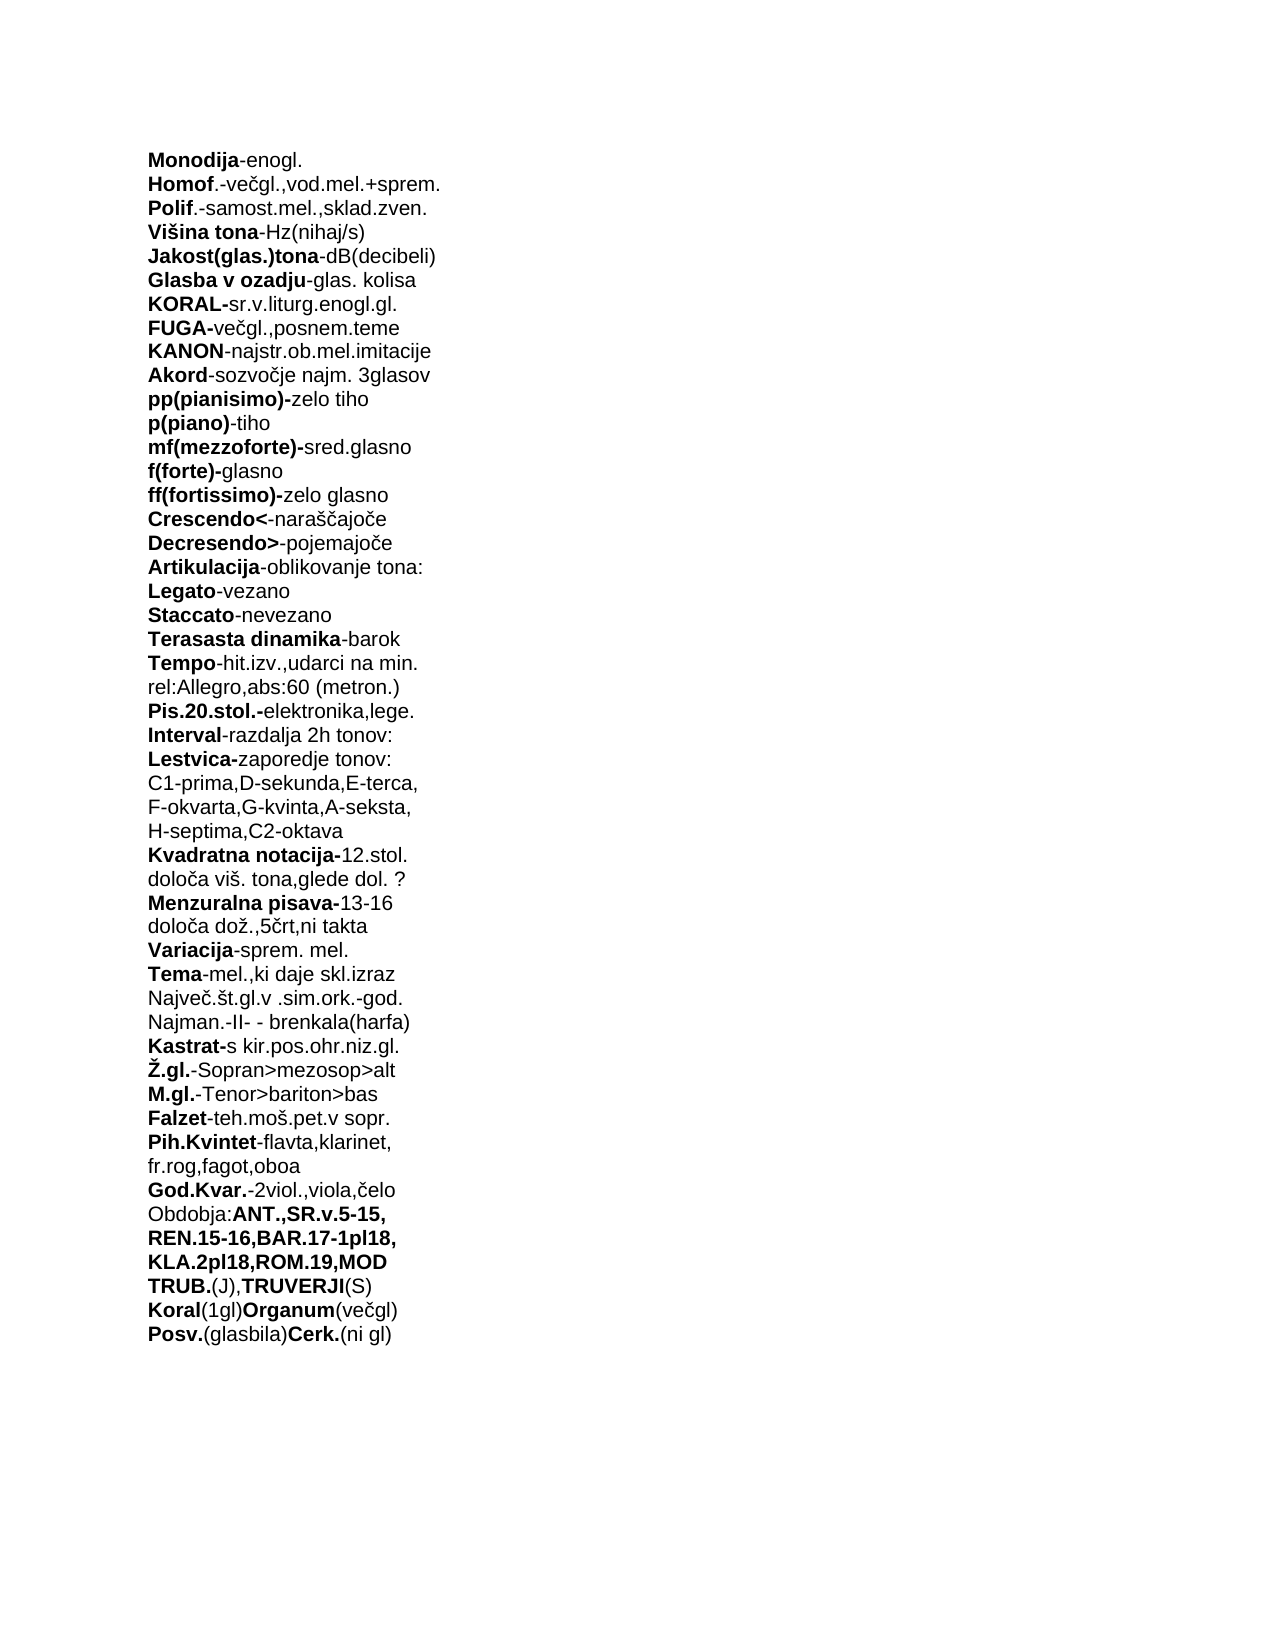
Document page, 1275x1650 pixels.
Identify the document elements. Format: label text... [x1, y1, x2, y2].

text FUGA-večgl.,posnem.teme [148, 315, 1127, 339]
text Največ.št.gl.v .sim.ork.-god. [148, 986, 1127, 1010]
text Decresendo>-pojemajoče [148, 531, 1127, 555]
text KORAL-sr.v.liturg.enogl.gl. [148, 291, 1127, 315]
text Kastrat-s kir.pos.ohr.niz.gl. [148, 1034, 1127, 1058]
text Polif.-samost.mel.,sklad.zven. [148, 196, 1127, 219]
text Pis.20.stol.-elektronika,lege. [148, 699, 1127, 723]
text Homof.-večgl.,vod.mel.+sprem. [148, 172, 1127, 196]
text Legato-vezano [148, 579, 1127, 603]
text Pih.Kvintet-flavta,klarinet, [148, 1130, 1127, 1154]
text Terasasta dinamika-barok [148, 627, 1127, 651]
text Koral(1gl)Organum(večgl) [148, 1298, 1127, 1322]
text Glasba v ozadju-glas. kolisa [148, 267, 1127, 291]
text Akord-sozvočje najm. 3glasov [148, 363, 1127, 387]
text KLA.2pl18,ROM.19,MOD [148, 1250, 1127, 1274]
text M.gl.-Tenor>bariton>bas [148, 1082, 1127, 1106]
text Ž.gl.-Sopran>mezosop>alt [148, 1058, 1127, 1082]
text H-septima,C2-oktava [148, 818, 1127, 842]
text God.Kvar.-2viol.,viola,čelo [148, 1178, 1127, 1202]
text določa dož.,5črt,ni takta [148, 914, 1127, 938]
text mf(mezzoforte)-sred.glasno [148, 435, 1127, 459]
text pp(pianisimo)-zelo tiho [148, 387, 1127, 411]
text Variacija-sprem. mel. [148, 938, 1127, 962]
text Menzuralna pisava-13-16 [148, 890, 1127, 914]
text Falzet-teh.moš.pet.v sopr. [148, 1106, 1127, 1130]
text C1-prima,D-sekunda,E-terca, [148, 771, 1127, 794]
text KANON-najstr.ob.mel.imitacije [148, 339, 1127, 363]
text Crescendo<-naraščajoče [148, 507, 1127, 531]
text REN.15-16,BAR.17-1pl18, [148, 1226, 1127, 1250]
text določa viš. tona,glede dol. ? [148, 866, 1127, 890]
text fr.rog,fagot,oboa [148, 1154, 1127, 1178]
text f(forte)-glasno [148, 459, 1127, 483]
text Posv.(glasbila)Cerk.(ni gl) [148, 1322, 1127, 1346]
text rel:Allegro,abs:60 (metron.) [148, 675, 1127, 699]
text Artikulacija-oblikovanje tona: [148, 555, 1127, 579]
text TRUB.(J),TRUVERJI(S) [148, 1274, 1127, 1298]
text Najman.-II- - brenkala(harfa) [148, 1010, 1127, 1034]
text Interval-razdalja 2h tonov: [148, 723, 1127, 747]
text Kvadratna notacija-12.stol. [148, 842, 1127, 866]
text Jakost(glas.)tona-dB(decibeli) [148, 243, 1127, 267]
text Tempo-hit.izv.,udarci na min. [148, 651, 1127, 675]
text Tema-mel.,ki daje skl.izraz [148, 962, 1127, 986]
text ff(fortissimo)-zelo glasno [148, 483, 1127, 507]
text Obdobja:ANT.,SR.v.5-15, [148, 1202, 1127, 1226]
text F-okvarta,G-kvinta,A-seksta, [148, 794, 1127, 818]
text Višina tona-Hz(nihaj/s) [148, 219, 1127, 243]
text Monodija-enogl. [148, 148, 1127, 172]
text Lestvica-zaporedje tonov: [148, 747, 1127, 771]
text Staccato-nevezano [148, 603, 1127, 627]
text p(piano)-tiho [148, 411, 1127, 435]
